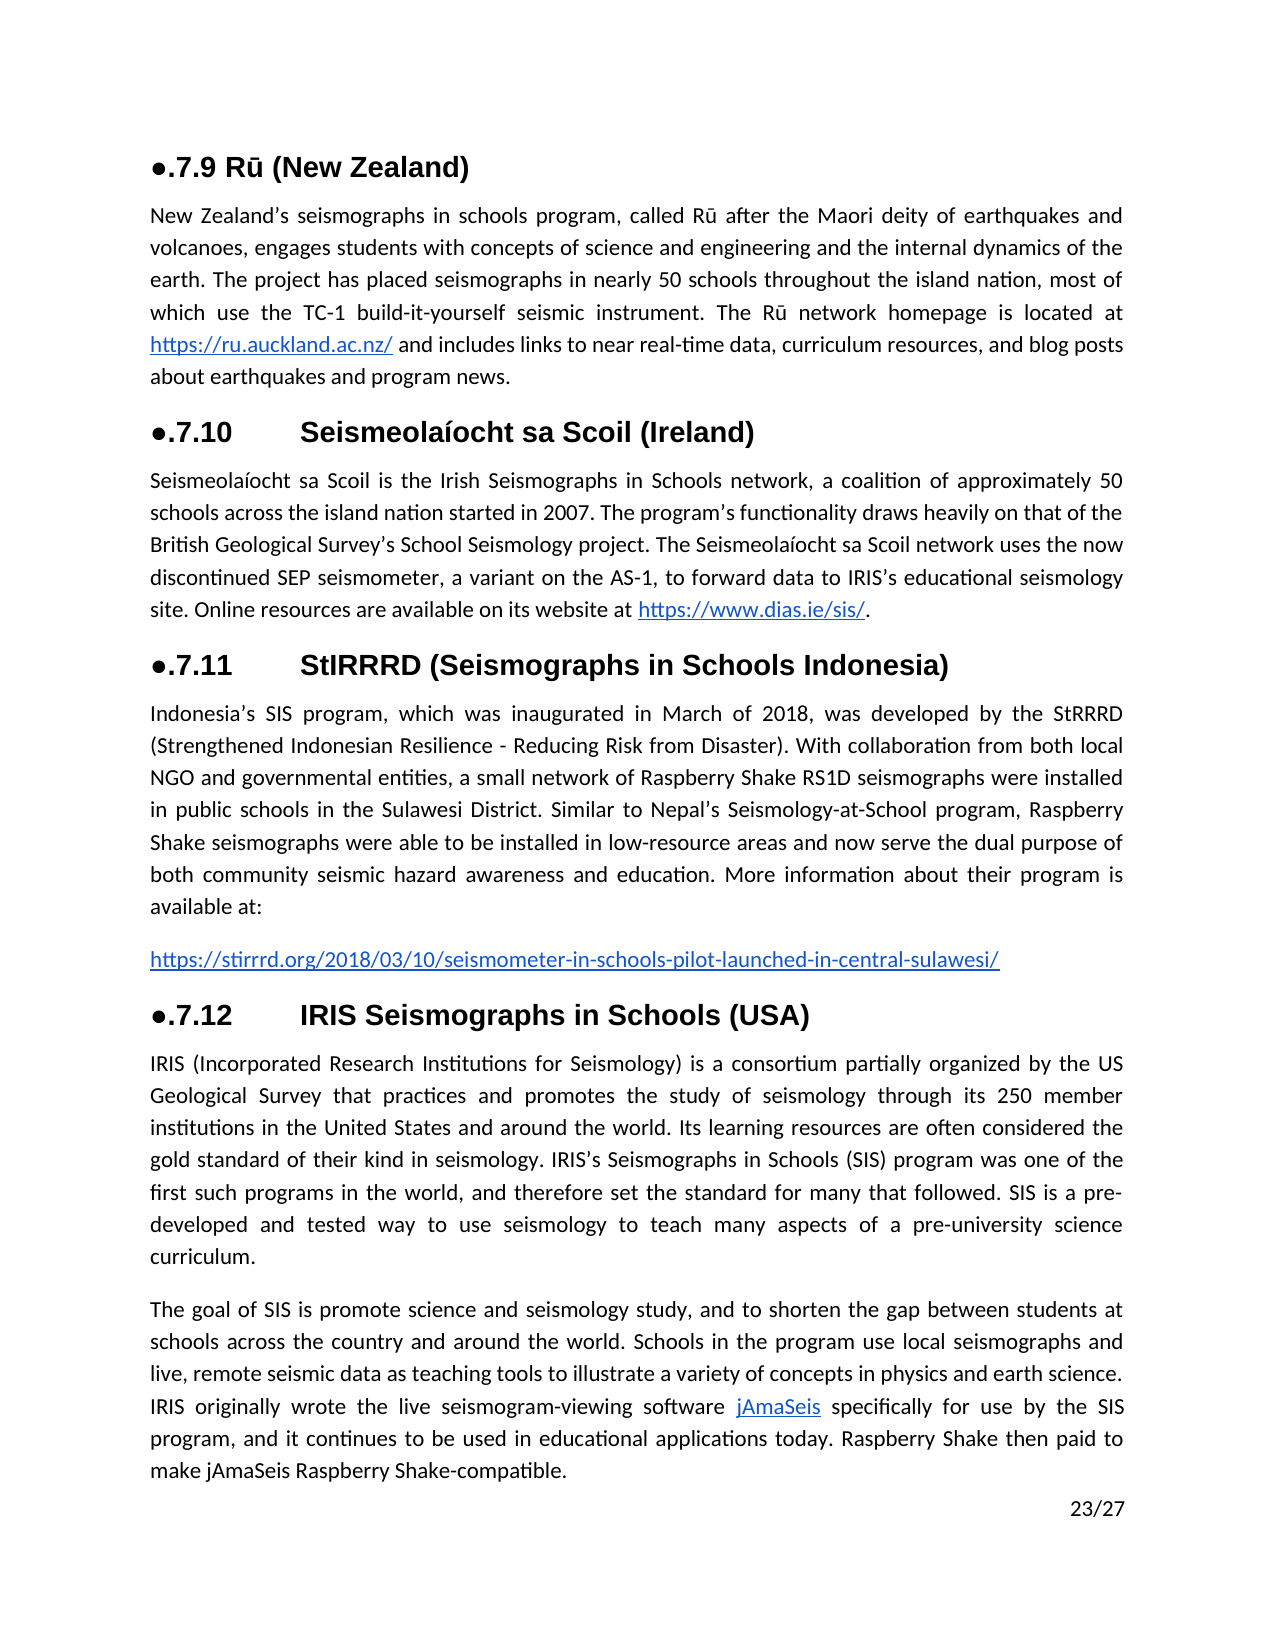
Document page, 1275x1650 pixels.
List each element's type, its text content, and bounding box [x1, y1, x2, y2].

text The goal of SIS is promote science and seismology study, and to shorten the gap between students at schools across the country and around the world. Schools in the program use local seismographs and live, remote seismic data as teaching tools to illustrate a variety of concepts in physics and earth science. IRIS originally wrote the live seismogram-viewing software jAmaSeis specifically for use by the SIS program, and it continues to be used in educational applications today. Raspberry Shake then paid to make jAmaSeis Raspberry Shake-compatible. [150, 1295, 1125, 1484]
subtitle Rū (New Zealand) [150, 150, 1125, 183]
subtitle Seismeolaíocht sa Scoil (Ireland) [150, 415, 1125, 448]
text IRIS (Incorporated Research Institutions for Seismology) is a consortium partially organized by the US Geological Survey that practices and promotes the study of seismology through its 250 member institutions in the United States and around the world. Its learning resources are often considered the gold standard of their kind in seismology. IRIS’s Seismographs in Schools (SIS) program was one of the first such programs in the world, and therefore set the standard for many that followed. SIS is a pre-developed and tested way to use seismology to teach many aspects of a pre-university science curriculum. [150, 1049, 1125, 1270]
text Indonesia’s SIS program, which was inaugurated in March of 2018, was developed by the StRRRD (Strengthened Indonesian Resilience - Reducing Risk from Disaster). With collaboration from both local NGO and governmental entities, a small network of Raspberry Shake RS1D seismographs were installed in public schools in the Sulawesi District. Similar to Nepal’s Seismology-at-School program, Raspberry Shake seismographs were able to be installed in low-resource areas and now serve the dual purpose of both community seismic hazard awareness and education. More information about their program is available at: [150, 699, 1125, 920]
subtitle IRIS Seismographs in Schools (USA) [150, 998, 1125, 1032]
text Seismeolaíocht sa Scoil is the Irish Seismographs in Schools network, a coalition of approximately 50 schools across the island nation started in 2007. The program’s functionality draws heavily on that of the British Geological Survey’s School Seismology project. The Seismeolaíocht sa Scoil network uses the now discontinued SEP seismometer, a variant on the AS-1, to forward data to IRIS’s educational seismology site. Online resources are available on its website at https://www.dias.ie/sis/. [150, 466, 1125, 623]
subtitle StIRRRD (Seismographs in Schools Indonesia) [150, 648, 1125, 681]
text New Zealand’s seismographs in schools program, called Rū after the Maori deity of earthquakes and volcanoes, engages students with concepts of science and engineering and the internal dynamics of the earth. The project has placed seismographs in nearly 50 schools throughout the island nation, most of which use the TC-1 build-it-yourself seismic instrument. The Rū network homepage is located at https://ru.auckland.ac.nz/ and includes links to near real-time data, curriculum resources, and blog posts about earthquakes and program news. [150, 201, 1125, 390]
text https://stirrrd.org/2018/03/10/seismometer-in-schools-pilot-launched-in-central-sulawesi/ [150, 945, 1125, 973]
